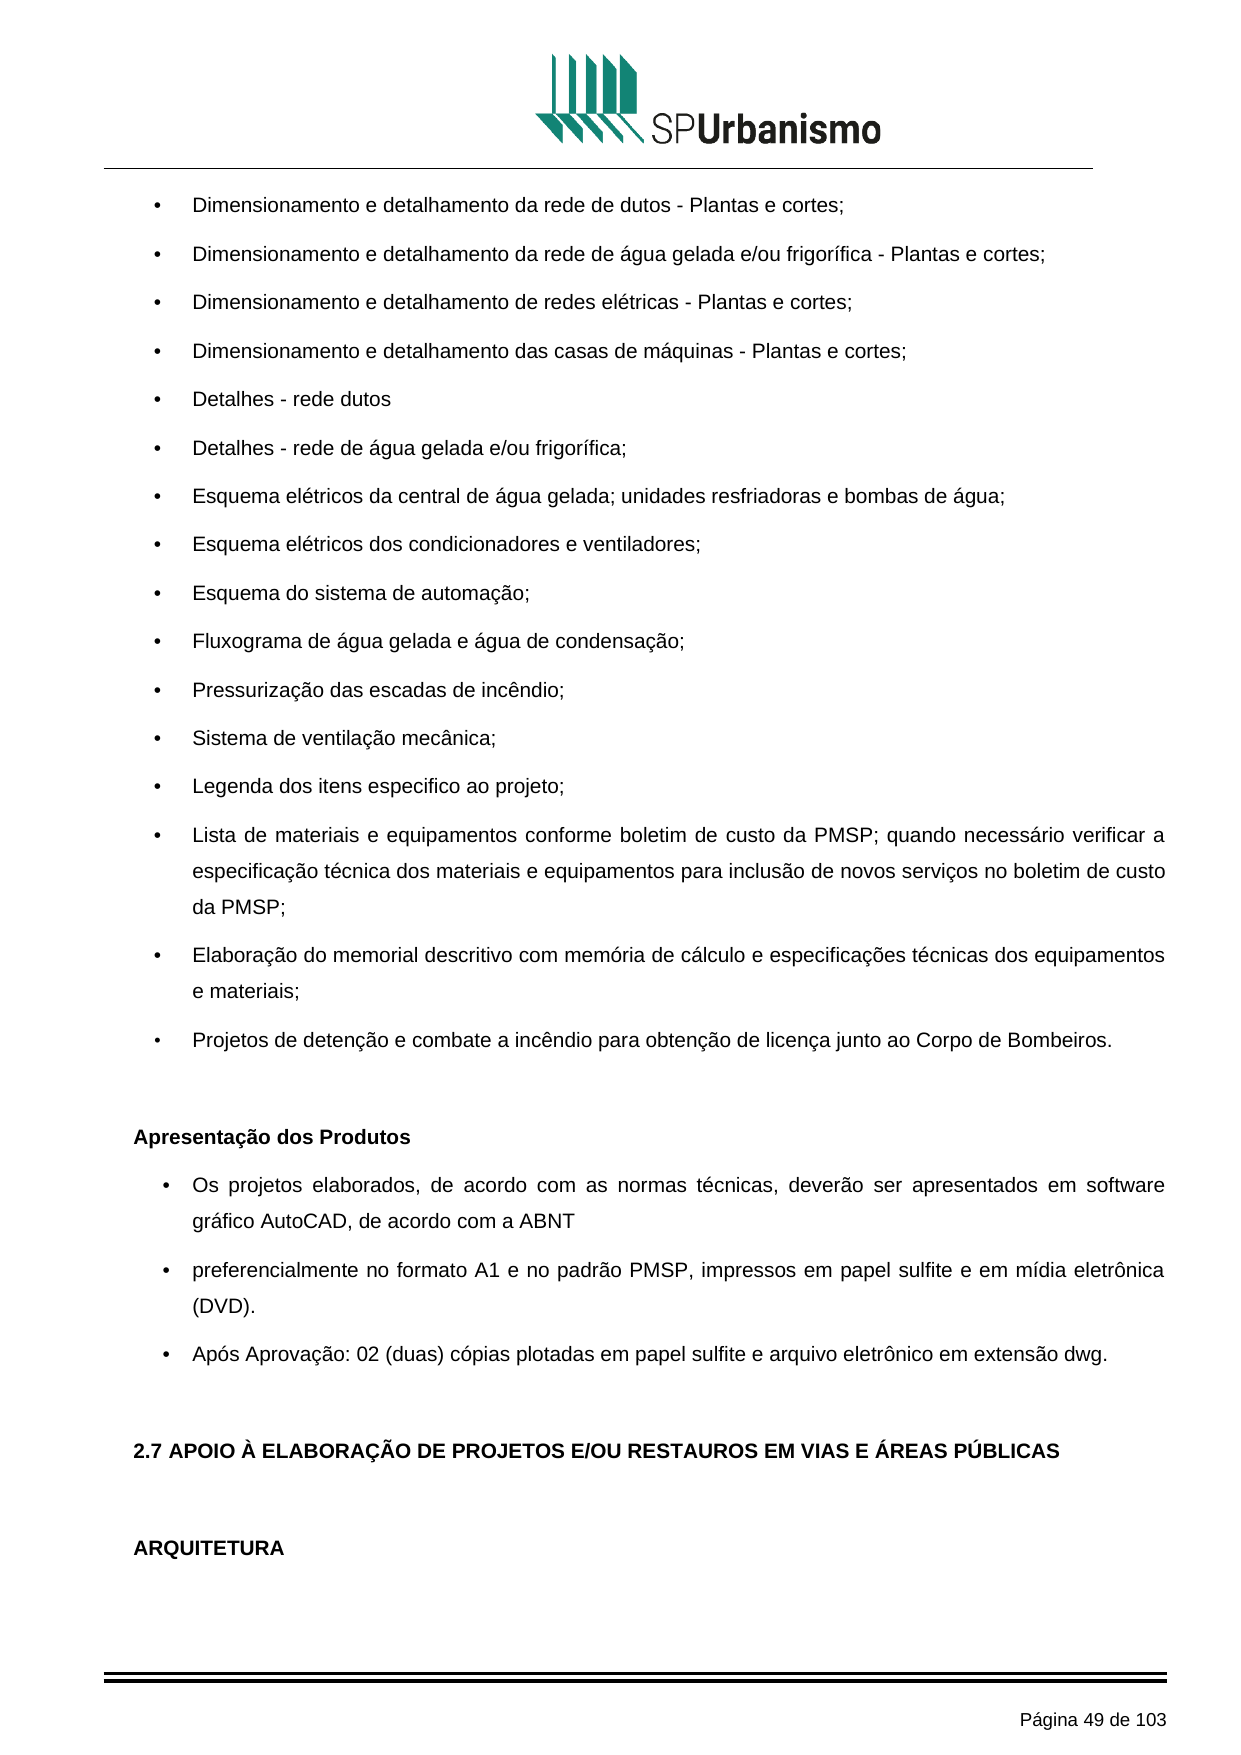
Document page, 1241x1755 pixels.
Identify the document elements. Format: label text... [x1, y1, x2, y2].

list Detalhes - rede dutos [154, 387, 1167, 411]
list Esquema elétricos da central de água gelada; unidades resfriadoras e bombas de água; [154, 484, 1167, 508]
list preferencialmente no formato A1 e no padrão PMSP, impressos em papel sulfite e em mídia eletrônica (DVD). [162, 1257, 1167, 1317]
list Legenda dos itens especifico ao projeto; [154, 774, 1167, 798]
list Os projetos elaborados, de acordo com as normas técnicas, deverão ser apresentados em software gráfico AutoCAD, de acordo com a ABNT [162, 1173, 1167, 1233]
list Após Aprovação: 02 (duas) cópias plotadas em papel sulfite e arquivo eletrônico em extensão dwg. [162, 1342, 1167, 1366]
list Dimensionamento e detalhamento das casas de máquinas - Plantas e cortes; [154, 338, 1167, 362]
list Esquema do sistema de automação; [154, 581, 1167, 604]
list APOIO À ELABORAÇÃO DE PROJETOS E/OU RESTAUROS EM VIAS E ÁREAS PÚBLICAS [133, 1439, 1167, 1463]
list Sistema de ventilação mecânica; [154, 726, 1167, 750]
list Dimensionamento e detalhamento de redes elétricas - Plantas e cortes; [154, 290, 1167, 314]
list Dimensionamento e detalhamento da rede de dutos - Plantas e cortes; [154, 193, 1167, 217]
list Dimensionamento e detalhamento da rede de água gelada e/ou frigorífica - Plantas e cortes; [154, 242, 1167, 266]
text ARQUITETURA [133, 1536, 1167, 1559]
list Projetos de detenção e combate a incêndio para obtenção de licença junto ao Corpo de Bombeiros. [154, 1027, 1167, 1052]
list Pressurização das escadas de incêndio; [154, 677, 1167, 701]
list Detalhes - rede de água gelada e/ou frigorífica; [154, 435, 1167, 459]
list Esquema elétricos dos condicionadores e ventiladores; [154, 532, 1167, 556]
list Lista de materiais e equipamentos conforme boletim de custo da PMSP; quando necessário verificar a especificação técnica dos materiais e equipamentos para inclusão de novos serviços no boletim de custo da PMSP; [154, 823, 1167, 919]
list Fluxograma de água gelada e água de condensação; [154, 629, 1167, 653]
list Elaboração do memorial descritivo com memória de cálculo e especificações técnicas dos equipamentos e materiais; [154, 943, 1167, 1003]
text Apresentação dos Produtos [133, 1125, 1167, 1149]
